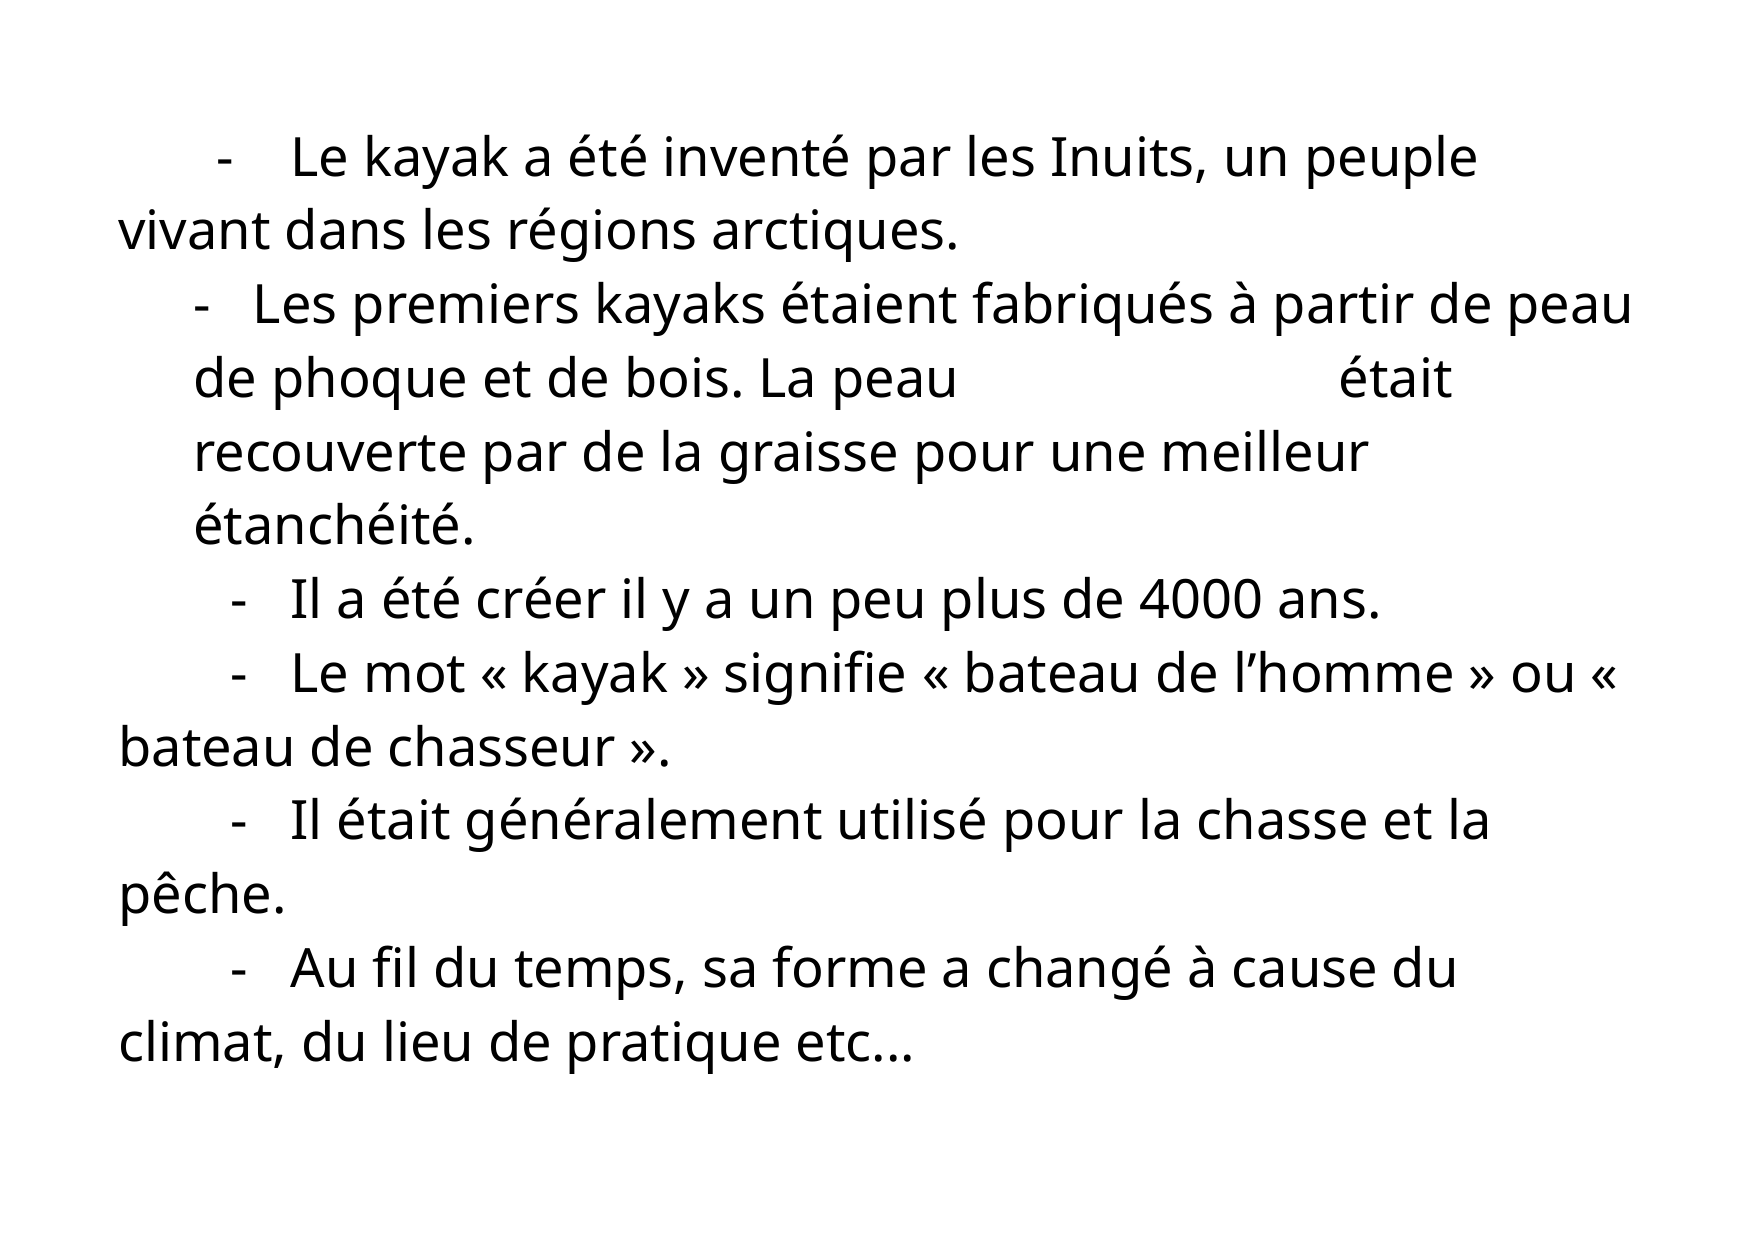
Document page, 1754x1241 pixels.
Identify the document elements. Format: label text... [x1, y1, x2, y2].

text - Le kayak a été inventé par les Inuits, un peuple vivant dans les régions arctiques. [118, 118, 1636, 266]
text - Au fil du temps, sa forme a changé à cause du climat, du lieu de pratique etc... [118, 929, 1636, 1077]
text - Il a été créer il y a un peu plus de 4000 ans. [118, 561, 1636, 634]
text - Le mot « kayak » signifie « bateau de l’homme » ou « bateau de chasseur ». [118, 634, 1636, 782]
list - Les premiers kayaks étaient fabriqués à partir de peau de phoque et de bois. La peau était recouverte par de la graisse pour une meilleur étanchéité. [156, 266, 1636, 561]
text - Il était généralement utilisé pour la chasse et la pêche. [118, 782, 1636, 929]
